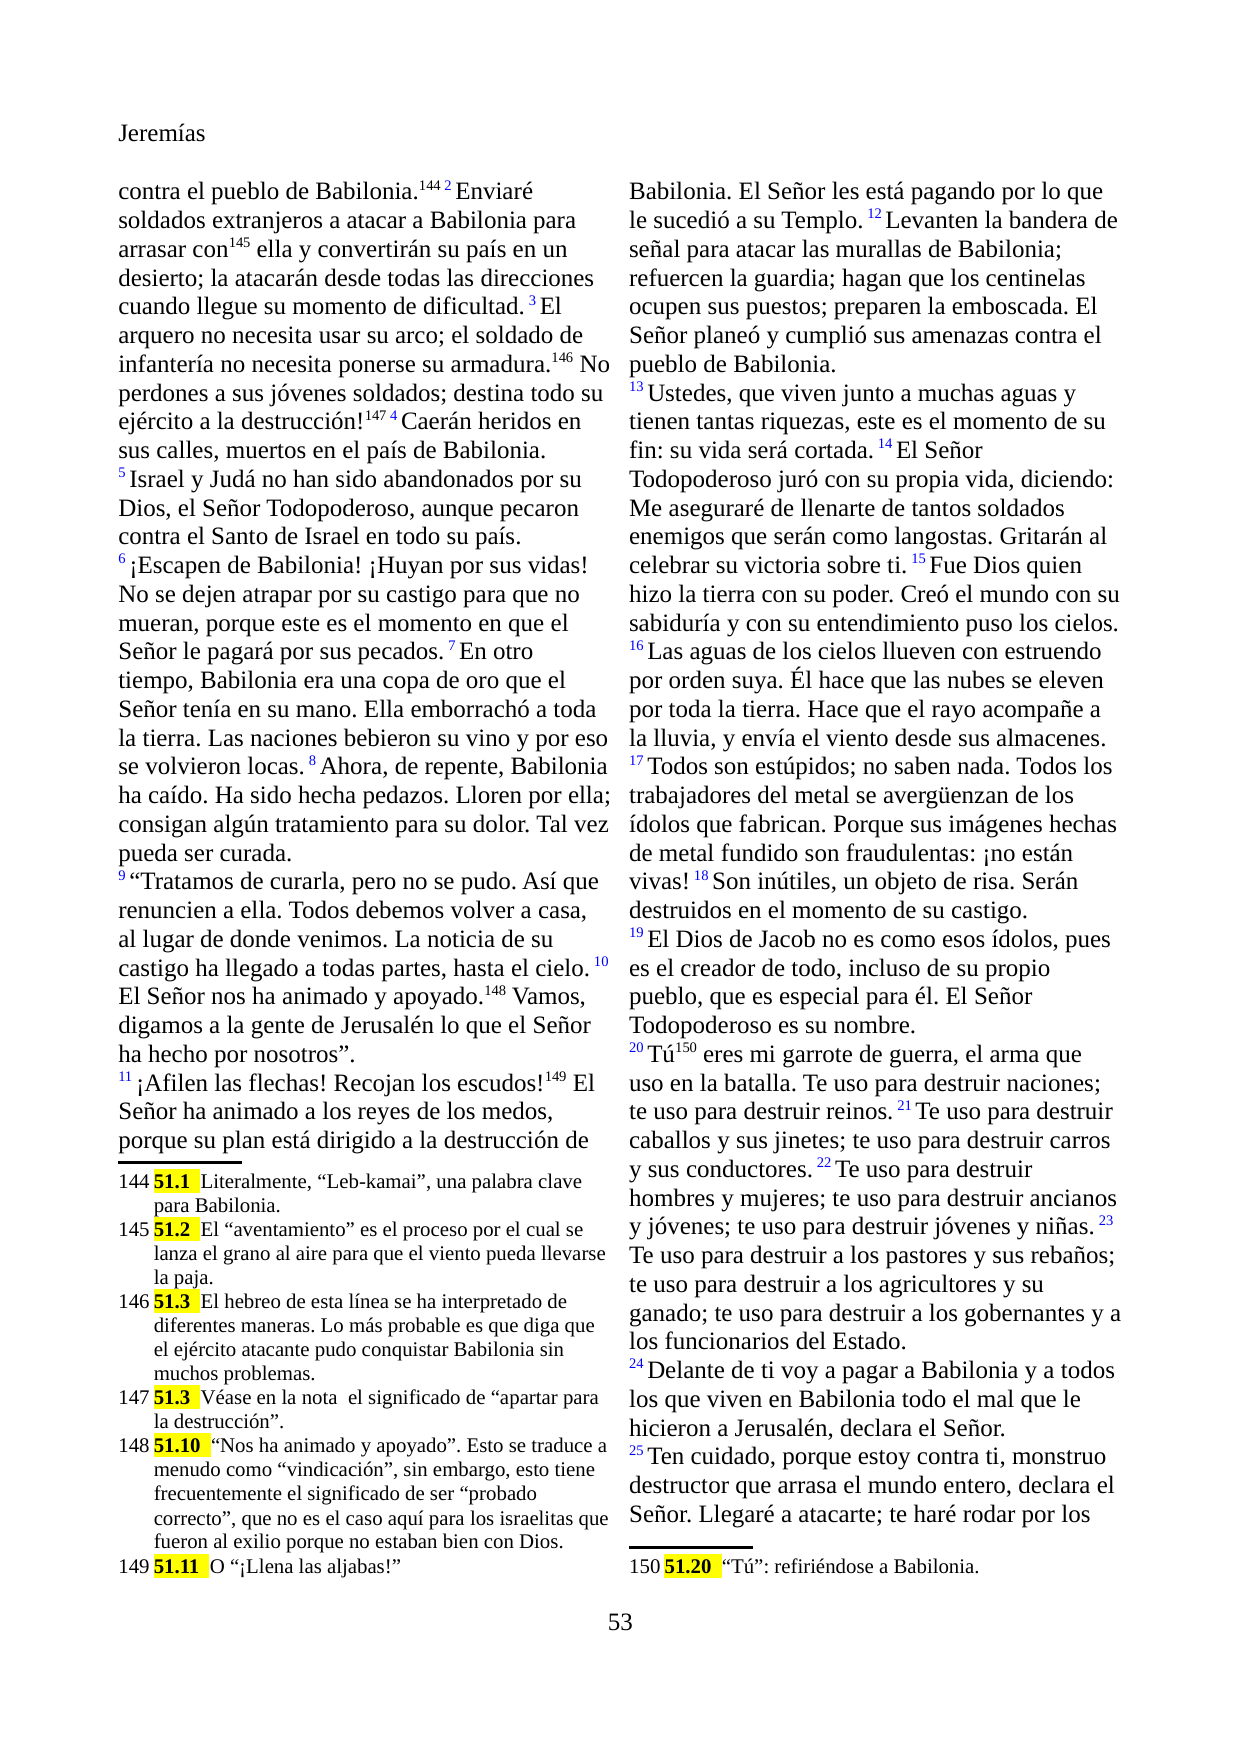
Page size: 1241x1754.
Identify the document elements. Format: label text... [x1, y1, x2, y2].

text 51.20 “Tú”: refiriéndose a Babilonia. [629, 1553, 1122, 1578]
text 51.2 El “aventamiento” es el proceso por el cual se lanza el grano al aire para que el viento pueda llevarse la paja. [118, 1217, 611, 1289]
text 17 Todos son estúpidos; no saben nada. Todos los trabajadores del metal se avergüenzan de los ídolos que fabrican. Porque sus imágenes hechas de metal fundido son fraudulentas: ¡no están vivas! 18 Son inútiles, un objeto de risa. Serán destruidos en el momento de su castigo. [629, 751, 1122, 924]
text 24 Delante de ti voy a pagar a Babilonia y a todos los que viven en Babilonia todo el mal que le hicieron a Jerusalén, declara el Señor. [629, 1355, 1122, 1441]
text 5 Israel y Judá no han sido abandonados por su Dios, el Señor Todopoderoso, aunque pecaron contra el Santo de Israel en todo su país. [118, 464, 611, 550]
text 20 Tú eres mi garrote de guerra, el arma que uso en la batalla. Te uso para destruir naciones; te uso para destruir reinos. 21 Te uso para destruir caballos y sus jinetes; te uso para destruir carros y sus conductores. 22 Te uso para destruir hombres y mujeres; te uso para destruir ancianos y jóvenes; te uso para destruir jóvenes y niñas. 23 Te uso para destruir a los pastores y sus rebaños; te uso para destruir a los agricultores y su ganado; te uso para destruir a los gobernantes y a los funcionarios del Estado. [629, 1039, 1122, 1355]
text 51.10 “Nos ha animado y apoyado”. Esto se traduce a menudo como “vindicación”, sin embargo, esto tiene frecuentemente el significado de ser “probado correcto”, que no es el caso aquí para los israelitas que fueron al exilio porque no estaban bien con Dios. [118, 1433, 611, 1553]
text 13 Ustedes, que viven junto a muchas aguas y tienen tantas riquezas, este es el momento de su fin: su vida será cortada. 14 El Señor Todopoderoso juró con su propia vida, diciendo: Me aseguraré de llenarte de tantos soldados enemigos que serán como langostas. Gritarán al celebrar su victoria sobre ti. 15 Fue Dios quien hizo la tierra con su poder. Creó el mundo con su sabiduría y con su entendimiento puso los cielos. 16 Las aguas de los cielos llueven con estruendo por orden suya. Él hace que las nubes se eleven por toda la tierra. Hace que el rayo acompañe a la lluvia, y envía el viento desde sus almacenes. [629, 378, 1122, 751]
text contra el pueblo de Babilonia. 2 Enviaré soldados extranjeros a atacar a Babilonia para arrasar con ella y convertirán su país en un desierto; la atacarán desde todas las direcciones cuando llegue su momento de dificultad. 3 El arquero no necesita usar su arco; el soldado de infantería no necesita ponerse su armadura. No perdones a sus jóvenes soldados; destina todo su ejército a la destrucción! 4 Caerán heridos en sus calles, muertos en el país de Babilonia. [118, 176, 611, 464]
text Babilonia. El Señor les está pagando por lo que le sucedió a su Templo. 12 Levanten la bandera de señal para atacar las murallas de Babilonia; refuercen la guardia; hagan que los centinelas ocupen sus puestos; preparen la emboscada. El Señor planeó y cumplió sus amenazas contra el pueblo de Babilonia. [629, 176, 1122, 378]
text 51.3 Véase en la nota el significado de “apartar para la destrucción”. [118, 1385, 611, 1433]
text 11 ¡Afilen las flechas! Recojan los escudos! El Señor ha animado a los reyes de los medos, porque su plan está dirigido a la destrucción de [118, 1068, 611, 1154]
text 9 “Tratamos de curarla, pero no se pudo. Así que renuncien a ella. Todos debemos volver a casa, al lugar de donde venimos. La noticia de su castigo ha llegado a todas partes, hasta el cielo. 10 El Señor nos ha animado y apoyado. Vamos, digamos a la gente de Jerusalén lo que el Señor ha hecho por nosotros”. [118, 866, 611, 1068]
text 19 El Dios de Jacob no es como esos ídolos, pues es el creador de todo, incluso de su propio pueblo, que es especial para él. El Señor Todopoderoso es su nombre. [629, 924, 1122, 1039]
text 51.1 Literalmente, “Leb-kamai”, una palabra clave para Babilonia. [118, 1168, 611, 1217]
text 6 ¡Escapen de Babilonia! ¡Huyan por sus vidas! No se dejen atrapar por su castigo para que no mueran, porque este es el momento en que el Señor le pagará por sus pecados. 7 En otro tiempo, Babilonia era una copa de oro que el Señor tenía en su mano. Ella emborrachó a toda la tierra. Las naciones bebieron su vino y por eso se volvieron locas. 8 Ahora, de repente, Babilonia ha caído. Ha sido hecha pedazos. Lloren por ella; consigan algún tratamiento para su dolor. Tal vez pueda ser curada. [118, 550, 611, 866]
text 25 Ten cuidado, porque estoy contra ti, monstruo destructor que arrasa el mundo entero, declara el Señor. Llegaré a atacarte; te haré rodar por los [629, 1441, 1122, 1528]
text 51.3 El hebreo de esta línea se ha interpretado de diferentes maneras. Lo más probable es que diga que el ejército atacante pudo conquistar Babilonia sin muchos problemas. [118, 1289, 611, 1385]
text 51.11 O “¡Llena las aljabas!” [118, 1553, 611, 1578]
